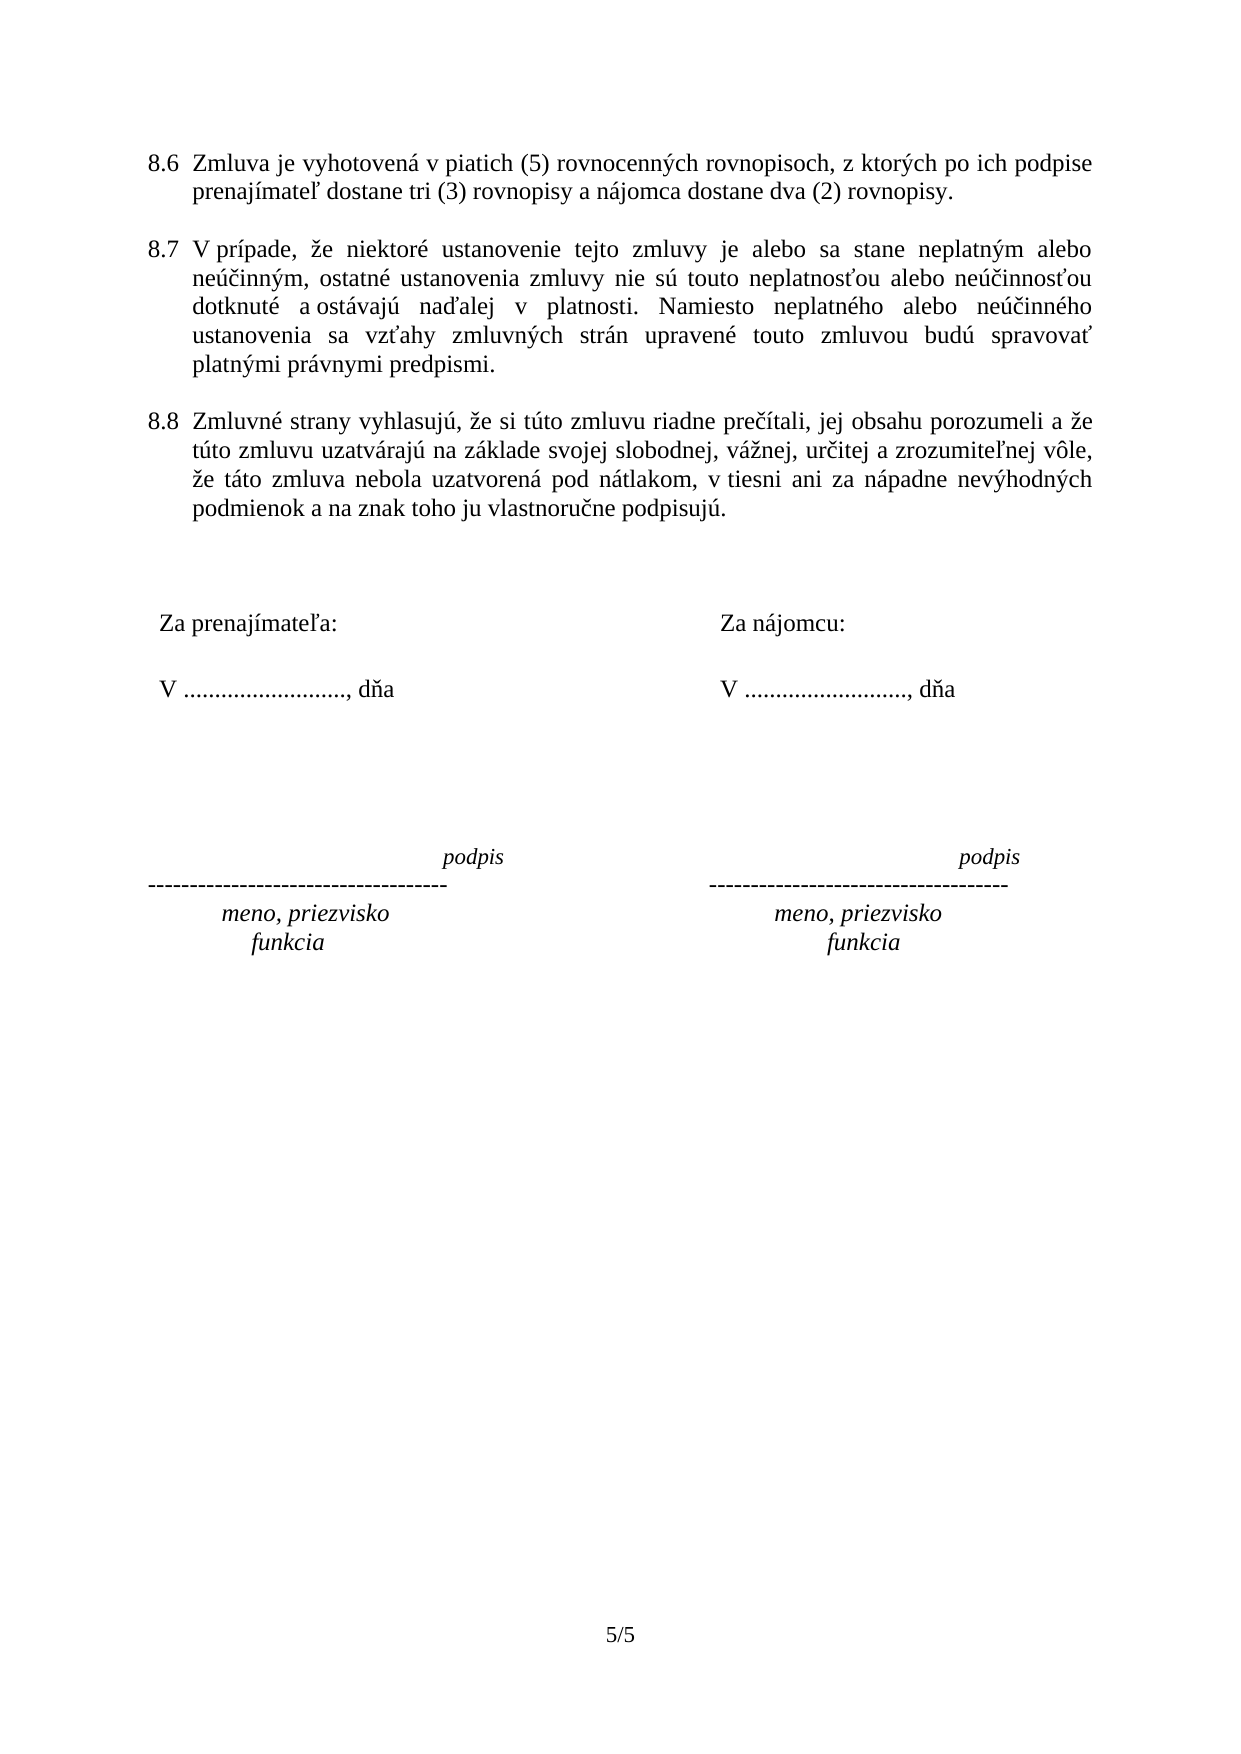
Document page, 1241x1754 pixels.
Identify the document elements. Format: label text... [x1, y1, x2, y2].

text podpis podpis [443, 843, 1093, 869]
table_cell [558, 641, 690, 674]
table_cell [558, 674, 690, 707]
table_cell V .........................., dňa [148, 674, 558, 707]
text meno, priezvisko meno, priezvisko [148, 898, 1093, 927]
table_cell V .........................., dňa [690, 674, 1114, 707]
list Zmluvné strany vyhlasujú, že si túto zmluvu riadne prečítali, jej obsahu porozumeli a že túto zmluvu uzatvárajú na základe svojej slobodnej, vážnej, určitej a zrozumiteľnej vôle, že táto zmluva nebola uzatvorená pod nátlakom, v tiesni ani za nápadne nevýhodných podmienok a na znak toho ju vlastnoručne podpisujú. [148, 406, 1093, 521]
table_header Za nájomcu: [690, 608, 1114, 641]
table_header [558, 608, 690, 641]
table_cell [148, 641, 558, 674]
table_header Za prenajímateľa: [148, 608, 558, 641]
text funkcia funkcia [251, 927, 1093, 956]
list Zmluva je vyhotovená v piatich (5) rovnocenných rovnopisoch, z ktorých po ich podpise prenajímateľ dostane tri (3) rovnopisy a nájomca dostane dva (2) rovnopisy. [148, 148, 1093, 205]
text ------------------------------------ ------------------------------------ [148, 869, 1093, 898]
list V prípade, že niektoré ustanovenie tejto zmluvy je alebo sa stane neplatným alebo neúčinným, ostatné ustanovenia zmluvy nie sú touto neplatnosťou alebo neúčinnosťou dotknuté a ostávajú naďalej v platnosti. Namiesto neplatného alebo neúčinného ustanovenia sa vzťahy zmluvných strán upravené touto zmluvou budú spravovať platnými právnymi predpismi. [148, 234, 1093, 378]
table_cell [690, 641, 1114, 674]
